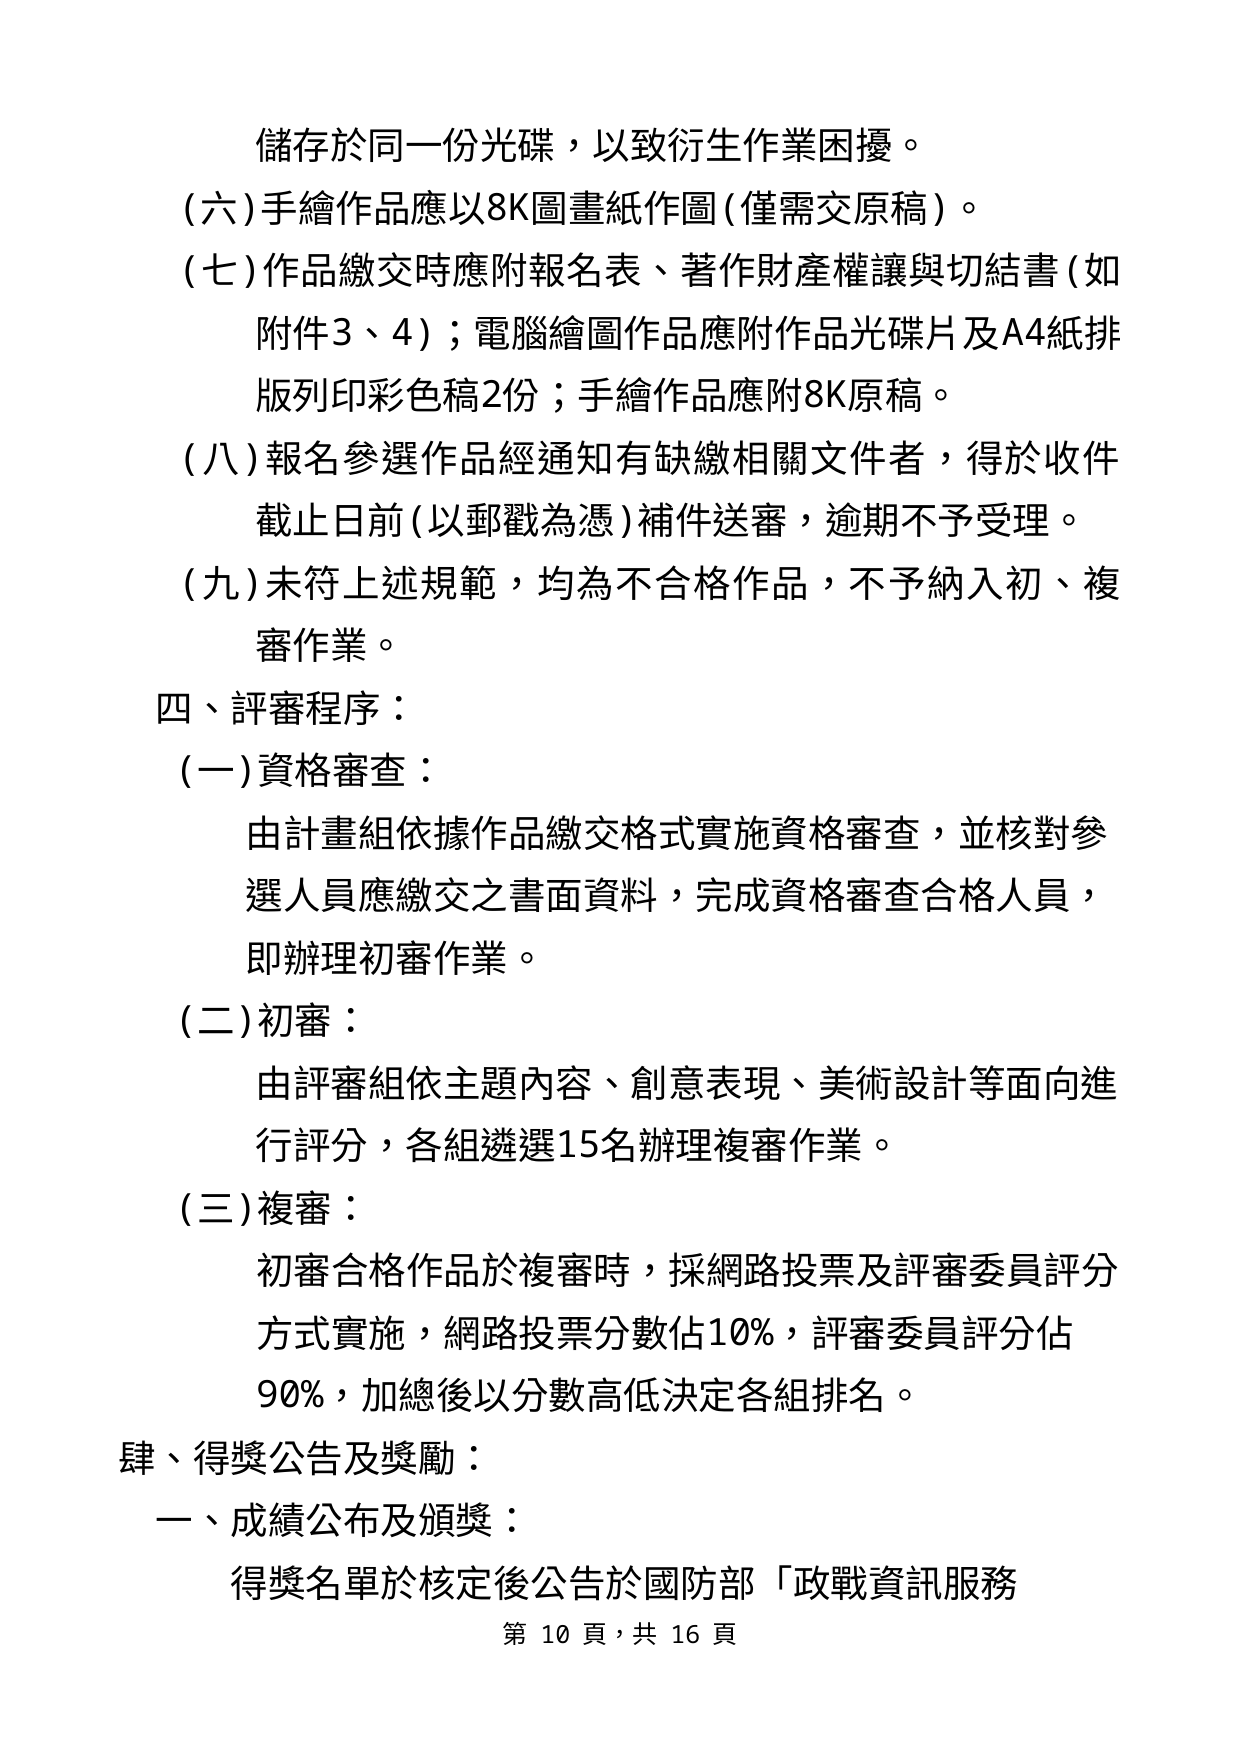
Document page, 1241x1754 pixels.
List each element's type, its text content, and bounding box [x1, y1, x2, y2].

text 一、成績公布及頒獎： [118, 1476, 1122, 1539]
text (一)資格審查： [118, 726, 1122, 789]
text 肆、得獎公告及獎勵： [118, 1414, 1122, 1476]
text 儲存於同一份光碟，以致衍生作業困擾。 [178, 101, 1122, 164]
text 由計畫組依據作品繳交格式實施資格審查，並核對參選人員應繳交之書面資料，完成資格審查合格人員，即辦理初審作業。 [246, 789, 1122, 976]
text 由評審組依主題內容、創意表現、美術設計等面向進行評分，各組遴選15名辦理複審作業。 [255, 1039, 1122, 1164]
text (八)報名參選作品經通知有缺繳相關文件者，得於收件截止日前(以郵戳為憑)補件送審，逾期不予受理。 [178, 414, 1122, 539]
text 四、評審程序： [118, 664, 1122, 726]
text (七)作品繳交時應附報名表、著作財產權讓與切結書(如附件3、4)；電腦繪圖作品應附作品光碟片及A4紙排版列印彩色稿2份；手繪作品應附8K原稿。 [178, 226, 1122, 414]
text (二)初審： [118, 976, 1122, 1039]
text (九)未符上述規範，均為不合格作品，不予納入初、複審作業。 [178, 539, 1122, 664]
text 得獎名單於核定後公告於國防部「政戰資訊服務 [231, 1539, 1122, 1601]
text (六)手繪作品應以8K圖畫紙作圖(僅需交原稿)。 [178, 164, 1122, 226]
text 初審合格作品於複審時，採網路投票及評審委員評分方式實施，網路投票分數佔10%，評審委員評分佔90%，加總後以分數高低決定各組排名。 [256, 1226, 1122, 1414]
text (三)複審： [118, 1164, 1122, 1226]
